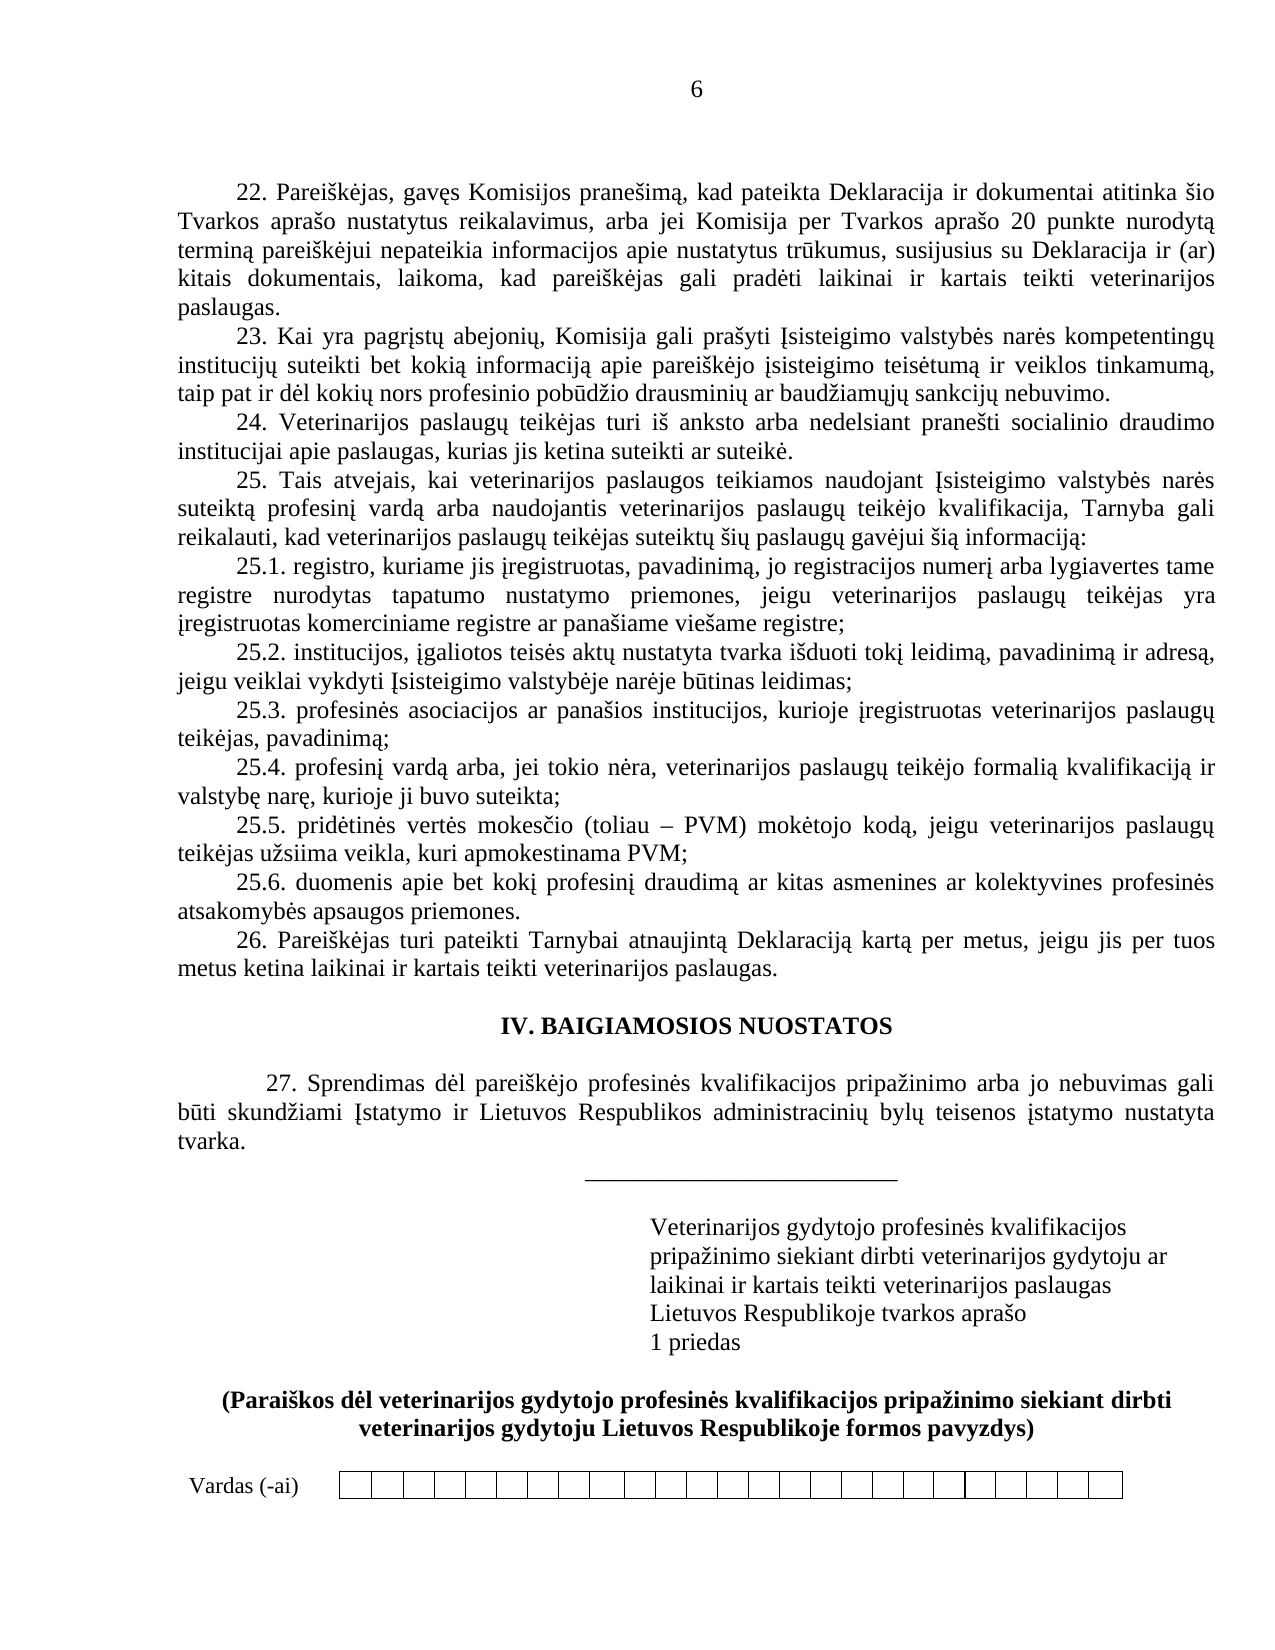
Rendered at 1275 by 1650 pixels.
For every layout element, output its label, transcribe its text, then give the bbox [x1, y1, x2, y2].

table_header [966, 1472, 995, 1498]
text 25.4. profesinį vardą arba, jei tokio nėra, veterinarijos paslaugų teikėjo formalią kvalifikaciją ir valstybę narę, kurioje ji buvo suteikta; [177, 752, 1216, 810]
text laikinai ir kartais teikti veterinarijos paslaugas [649, 1270, 1216, 1298]
table_header Vardas (-ai) [177, 1471, 339, 1498]
text (Paraiškos dėl veterinarijos gydytojo profesinės kvalifikacijos pripažinimo siekiant dirbti veterinarijos gydytoju Lietuvos Respublikoje formos pavyzdys) [177, 1385, 1216, 1442]
text 25.3. profesinės asociacijos ar panašios institucijos, kurioje įregistruotas veterinarijos paslaugų teikėjas, pavadinimą; [177, 695, 1216, 752]
table_header [842, 1472, 872, 1498]
text 23. Kai yra pagrįstų abejonių, Komisija gali prašyti Įsisteigimo valstybės narės kompetentingų institucijų suteikti bet kokią informaciją apie pareiškėjo įsisteigimo teisėtumą ir veiklos tinkamumą, taip pat ir dėl kokių nors profesinio pobūdžio drausminių ar baudžiamųjų sankcijų nebuvimo. [177, 321, 1216, 407]
table_header [996, 1472, 1026, 1498]
table_header [780, 1472, 810, 1498]
table_header [1027, 1472, 1057, 1498]
table_header [749, 1472, 779, 1498]
text Lietuvos Respublikoje tvarkos aprašo [649, 1298, 1216, 1327]
table_header [811, 1472, 841, 1498]
text 25.6. duomenis apie bet kokį profesinį draudimą ar kitas asmenines ar kolektyvines profesinės atsakomybės apsaugos priemones. [177, 867, 1216, 925]
text 24. Veterinarijos paslaugų teikėjas turi iš anksto arba nedelsiant pranešti socialinio draudimo institucijai apie paslaugas, kurias jis ketina suteikti ar suteikė. [177, 407, 1216, 465]
text 25.2. institucijos, įgaliotos teisės aktų nustatyta tvarka išduoti tokį leidimą, pavadinimą ir adresą, jeigu veiklai vykdyti Įsisteigimo valstybėje narėje būtinas leidimas; [177, 637, 1216, 695]
text 26. Pareiškėjas turi pateikti Tarnybai atnaujintą Deklaraciją kartą per metus, jeigu jis per tuos metus ketina laikinai ir kartais teikti veterinarijos paslaugas. [177, 925, 1216, 982]
table_header [590, 1472, 624, 1498]
text 27. Sprendimas dėl pareiškėjo profesinės kvalifikacijos pripažinimo arba jo nebuvimas gali būti skundžiami Įstatymo ir Lietuvos Respublikos administracinių bylų teisenos įstatymo nustatyta tvarka. [177, 1068, 1216, 1155]
table_header [372, 1472, 403, 1498]
text 22. Pareiškėjas, gavęs Komisijos pranešimą, kad pateikta Deklaracija ir dokumentai atitinka šio Tvarkos aprašo nustatytus reikalavimus, arba jei Komisija per Tvarkos aprašo 20 punkte nurodytą terminą pareiškėjui nepateikia informacijos apie nustatytus trūkumus, susijusius su Deklaracija ir (ar) kitais dokumentais, laikoma, kad pareiškėjas gali pradėti laikinai ir kartais teikti veterinarijos paslaugas. [177, 177, 1216, 321]
text Veterinarijos gydytojo profesinės kvalifikacijos [649, 1212, 1216, 1241]
table_header [404, 1472, 434, 1498]
table_header [497, 1472, 527, 1498]
table_header [873, 1472, 903, 1498]
text _________________________ [177, 1155, 1216, 1183]
text 25.5. pridėtinės vertės mokesčio (toliau – PVM) mokėtojo kodą, jeigu veterinarijos paslaugų teikėjas užsiima veikla, kuri apmokestinama PVM; [177, 810, 1216, 867]
text 25.1. registro, kuriame jis įregistruotas, pavadinimą, jo registracijos numerį arba lygiavertes tame registre nurodytas tapatumo nustatymo priemones, jeigu veterinarijos paslaugų teikėjas yra įregistruotas komerciniame registre ar panašiame viešame registre; [177, 551, 1216, 637]
text pripažinimo siekiant dirbti veterinarijos gydytoju ar [649, 1241, 1216, 1270]
text IV. BAIGIAMOSIOS NUOSTATOS [177, 1011, 1216, 1040]
table_header [466, 1472, 496, 1498]
table_header [934, 1472, 964, 1498]
table_header [559, 1472, 589, 1498]
table_header [340, 1472, 371, 1498]
table_header [1058, 1472, 1088, 1498]
table_header [904, 1472, 933, 1498]
table_cell [177, 1498, 1122, 1518]
table_header [1089, 1472, 1122, 1498]
text 25. Tais atvejais, kai veterinarijos paslaugos teikiamos naudojant Įsisteigimo valstybės narės suteiktą profesinį vardą arba naudojantis veterinarijos paslaugų teikėjo kvalifikacija, Tarnyba gali reikalauti, kad veterinarijos paslaugų teikėjas suteiktų šių paslaugų gavėjui šią informaciją: [177, 465, 1216, 551]
table_header [528, 1472, 558, 1498]
table_header [435, 1472, 465, 1498]
table_header [718, 1472, 748, 1498]
text 1 priedas [649, 1327, 1216, 1356]
table_header [625, 1472, 655, 1498]
table_header [656, 1472, 686, 1498]
table_header [687, 1472, 717, 1498]
